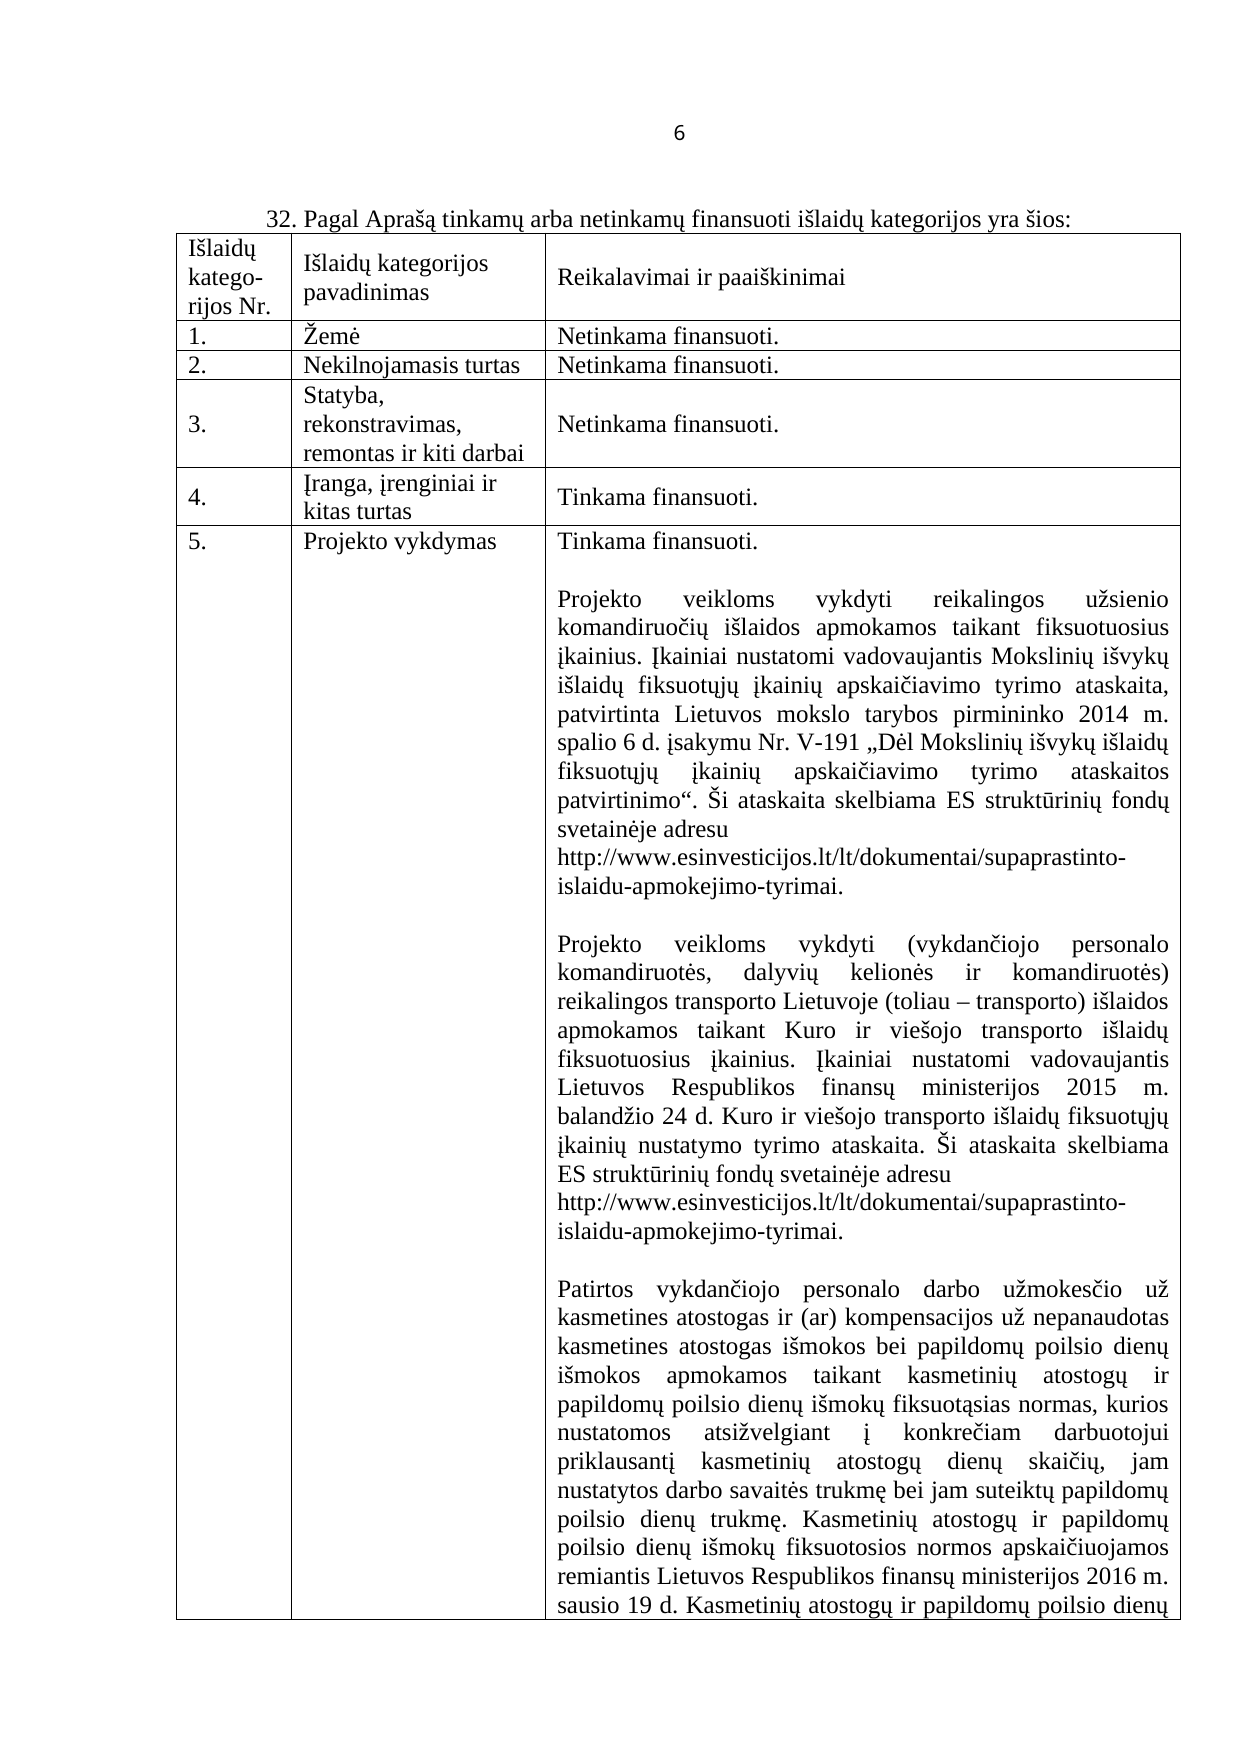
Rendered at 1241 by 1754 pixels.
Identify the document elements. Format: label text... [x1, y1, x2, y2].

table_cell Netinkama finansuoti. [546, 380, 1180, 467]
table_header Reikalavimai ir paaiškinimai [546, 234, 1180, 320]
table_cell Netinkama finansuoti. [546, 321, 1180, 349]
table_cell 4. [177, 468, 291, 525]
table_cell Nekilnojamasis turtas [292, 351, 545, 379]
text 32. Pagal Aprašą tinkamų arba netinkamų finansuoti išlaidų kategorijos yra šios: [266, 204, 1181, 232]
table_cell 1. [177, 321, 291, 349]
table_cell Netinkama finansuoti. [546, 351, 1180, 379]
table_cell 5. [177, 526, 291, 1619]
table_header Išlaidų kategorijos pavadinimas [292, 234, 545, 320]
table_cell Projekto vykdymas [292, 526, 545, 1619]
table_header Išlaidų katego-rijos Nr. [177, 234, 291, 320]
table_cell Tinkama finansuoti. [546, 468, 1180, 525]
table_cell 2. [177, 351, 291, 379]
table_cell Žemė [292, 321, 545, 349]
table_cell Įranga, įrenginiai ir kitas turtas [292, 468, 545, 525]
table_cell Statyba, rekonstravimas, remontas ir kiti darbai [292, 380, 545, 467]
table_cell Tinkama finansuoti. Projekto veikloms vykdyti reikalingos užsienio komandiruočių išlaidos apmokamos taikant fiksuotuosius įkainius. Įkainiai nustatomi vadovaujantis Mokslinių išvykų išlaidų fiksuotųjų įkainių apskaičiavimo tyrimo ataskaita, patvirtinta Lietuvos mokslo tarybos pirmininko 2014 m. spalio 6 d. įsakymu Nr. V-191 „Dėl Mokslinių išvykų išlaidų fiksuotųjų įkainių apskaičiavimo tyrimo ataskaitos patvirtinimo“. Ši ataskaita skelbiama ES struktūrinių fondų svetainėje adresu http://www.esinvesticijos.lt/lt/dokumentai/supaprastinto-islaidu-apmokejimo-tyrimai. Projekto veikloms vykdyti (vykdančiojo personalo komandiruotės, dalyvių kelionės ir komandiruotės) reikalingos transporto Lietuvoje (toliau – transporto) išlaidos apmokamos taikant Kuro ir viešojo transporto išlaidų fiksuotuosius įkainius. Įkainiai nustatomi vadovaujantis Lietuvos Respublikos finansų ministerijos 2015 m. balandžio 24 d. Kuro ir viešojo transporto išlaidų fiksuotųjų įkainių nustatymo tyrimo ataskaita. Ši ataskaita skelbiama ES struktūrinių fondų svetainėje adresu http://www.esinvesticijos.lt/lt/dokumentai/supaprastinto-islaidu-apmokejimo-tyrimai. Patirtos vykdančiojo personalo darbo užmokesčio už kasmetines atostogas ir (ar) kompensacijos už nepanaudotas kasmetines atostogas išmokos bei papildomų poilsio dienų išmokos apmokamos taikant kasmetinių atostogų ir papildomų poilsio dienų išmokų fiksuotąsias normas, kurios nustatomos atsižvelgiant į konkrečiam darbuotojui priklausantį kasmetinių atostogų dienų skaičių, jam nustatytos darbo savaitės trukmę bei jam suteiktų papildomų poilsio dienų trukmę. Kasmetinių atostogų ir papildomų poilsio dienų išmokų fiksuotosios normos apskaičiuojamos remiantis Lietuvos Respublikos finansų ministerijos 2016 m. sausio 19 d. Kasmetinių atostogų ir papildomų poilsio dienų [546, 526, 1180, 1619]
table_cell 3. [177, 380, 291, 467]
